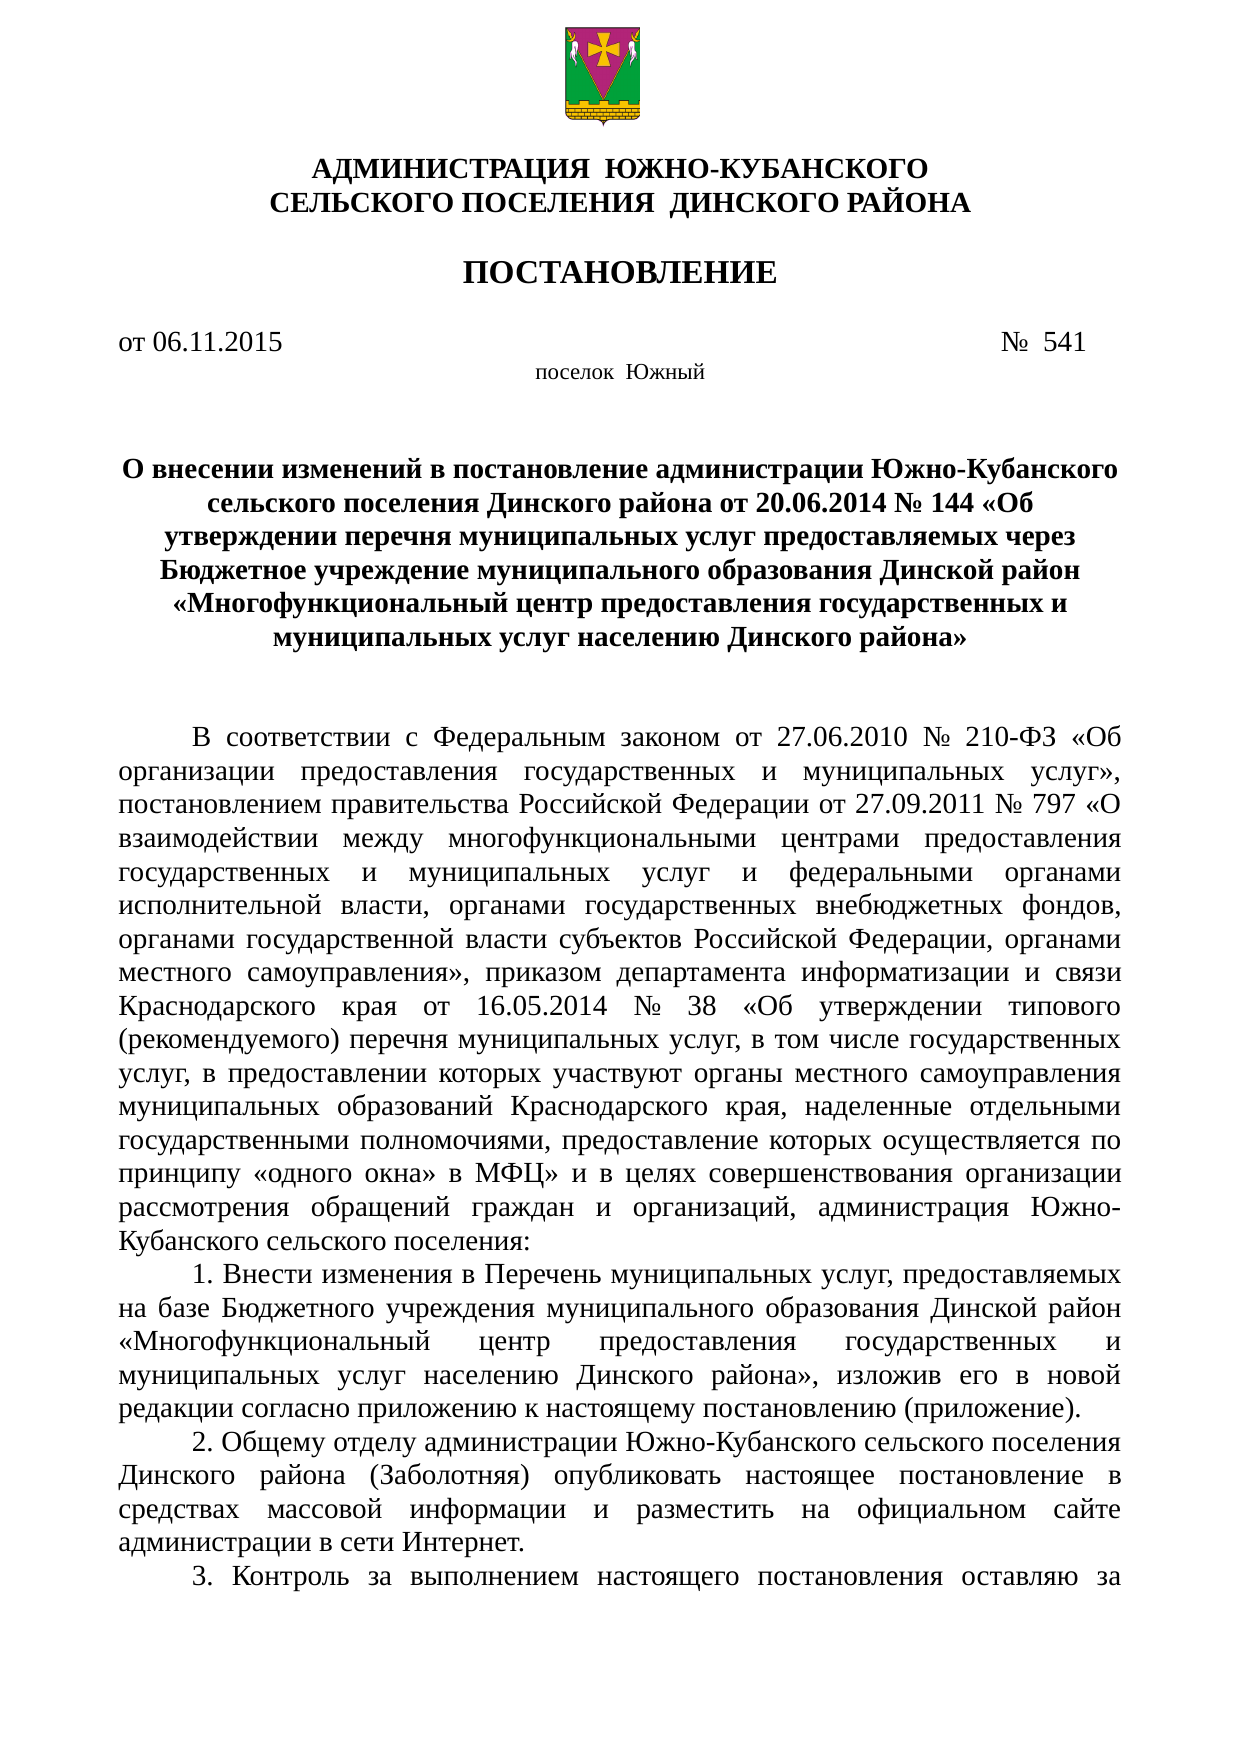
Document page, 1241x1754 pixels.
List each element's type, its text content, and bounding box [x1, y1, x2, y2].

text 1. Внести изменения в Перечень муниципальных услуг, предоставляемых на базе Бюджетного учреждения муниципального образования Динской район «Многофункциональный центр предоставления государственных и муниципальных услуг населению Динского района», изложив его в новой редакции согласно приложению к настоящему постановлению (приложение). [118, 1256, 1122, 1424]
text В соответствии с Федеральным законом от 27.06.2010 № 210-ФЗ «Об организации предоставления государственных и муниципальных услуг», постановлением правительства Российской Федерации от 27.09.2011 № 797 «О взаимодействии между многофункциональными центрами предоставления государственных и муниципальных услуг и федеральными органами исполнительной власти, органами государственных внебюджетных фондов, органами государственной власти субъектов Российской Федерации, органами местного самоуправления», приказом департамента информатизации и связи Краснодарского края от 16.05.2014 № 38 «Об утверждении типового (рекомендуемого) перечня муниципальных услуг, в том числе государственных услуг, в предоставлении которых участвуют органы местного самоуправления муниципальных образований Краснодарского края, наделенные отдельными государственными полномочиями, предоставление которых осуществляется по принципу «одного окна» в МФЦ» и в целях совершенствования организации рассмотрения обращений граждан и организаций, администрация Южно-Кубанского сельского поселения: [118, 719, 1122, 1256]
picture [565, 27, 640, 127]
text О внесении изменений в постановление администрации Южно-Кубанского сельского поселения Динского района от 20.06.2014 № 144 «Об утверждении перечня муниципальных услуг предоставляемых через Бюджетное учреждение муниципального образования Динской район «Многофункциональный центр предоставления государственных и муниципальных услуг населению Динского района» [118, 451, 1122, 652]
text СЕЛЬСКОГО ПОСЕЛЕНИЯ ДИНСКОГО РАЙОНА [118, 185, 1122, 219]
text 3. Контроль за выполнением настоящего постановления оставляю за [118, 1558, 1122, 1592]
subtitle поселок Южный [118, 358, 1122, 384]
subtitle от 06.11.2015 № 541 [118, 324, 1122, 358]
text ПОСТАНОВЛЕНИЕ [118, 252, 1122, 291]
text АДМИНИСТРАЦИЯ ЮЖНО-КУБАНСКОГО [118, 152, 1122, 185]
text 2. Общему отделу администрации Южно-Кубанского сельского поселения Динского района (Заболотняя) опубликовать настоящее постановление в средствах массовой информации и разместить на официальном сайте администрации в сети Интернет. [118, 1424, 1122, 1558]
